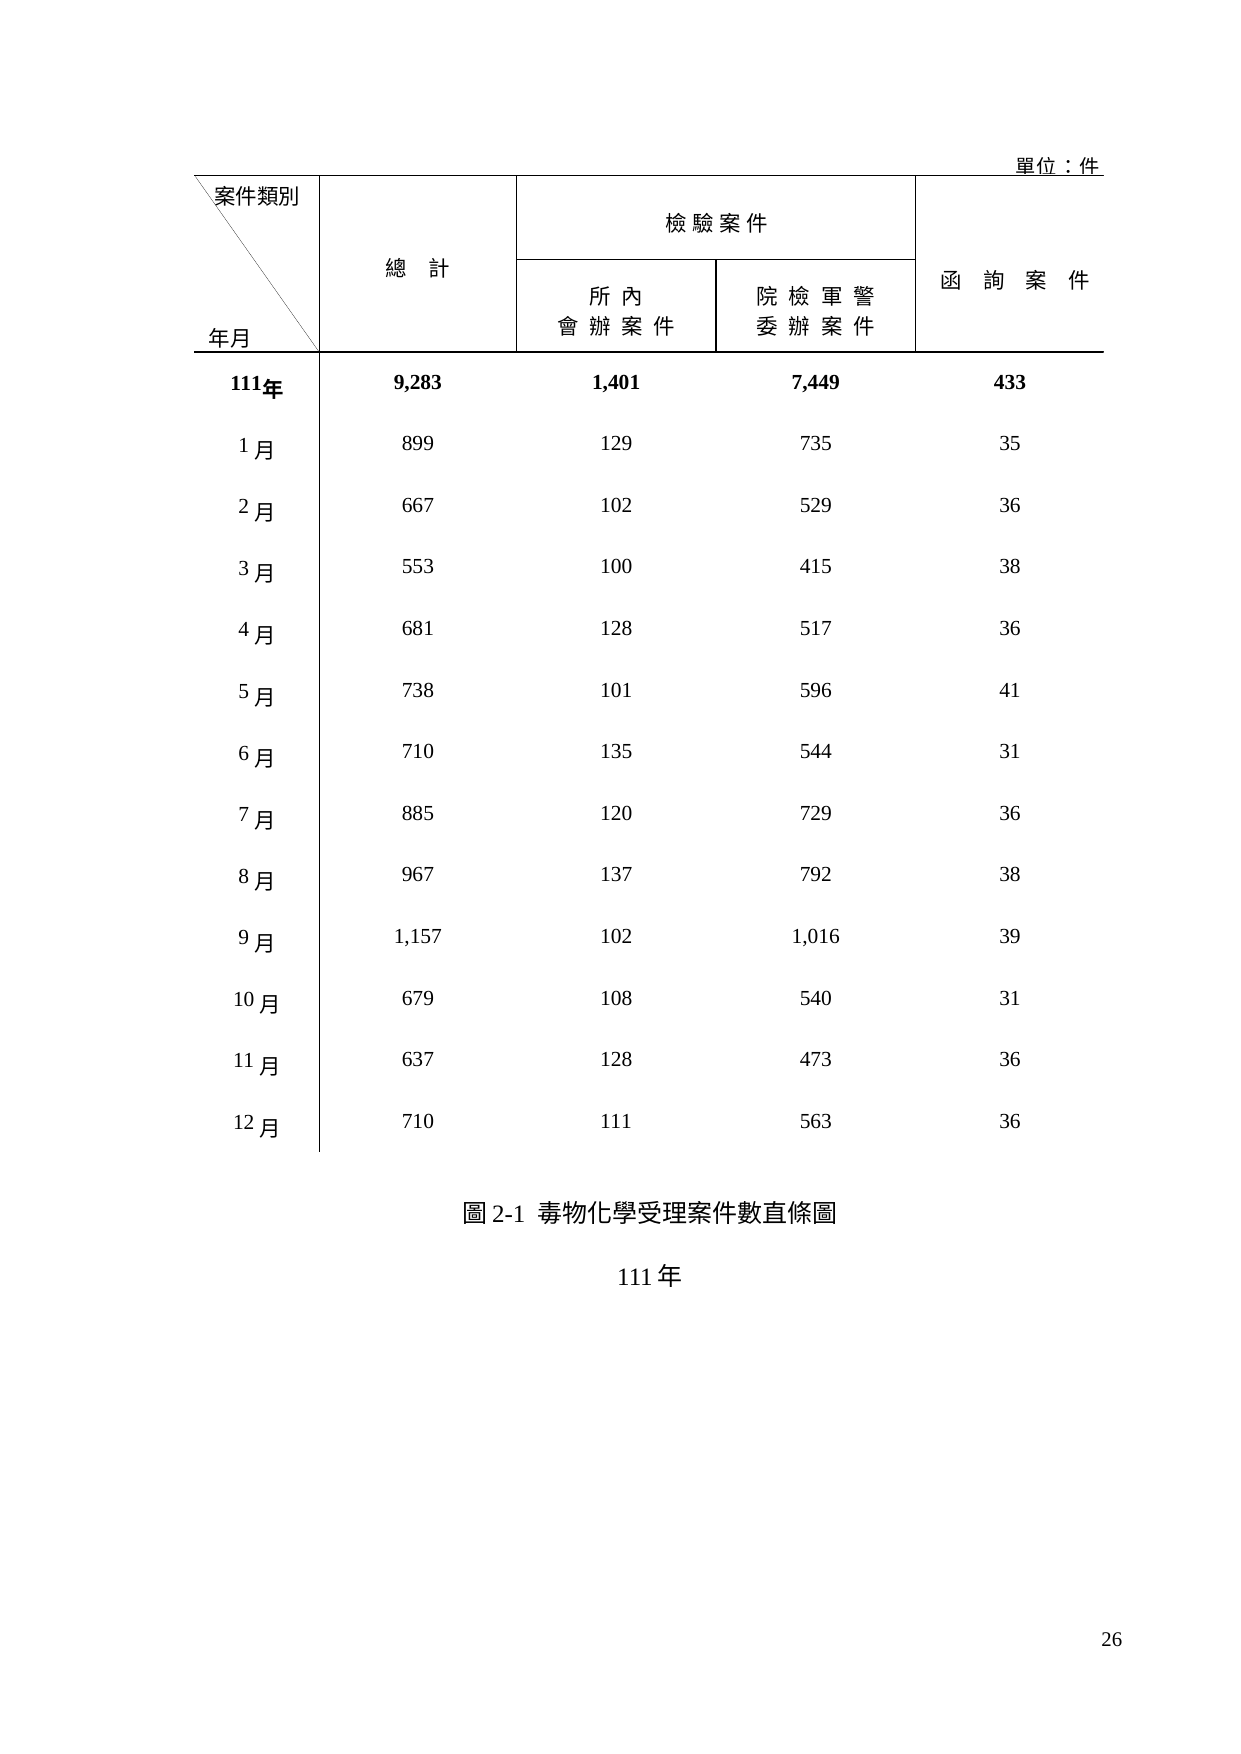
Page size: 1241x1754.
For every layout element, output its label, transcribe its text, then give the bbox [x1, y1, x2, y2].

text 111年 [177, 1233, 1122, 1295]
text 圖2-1 毒物化學受理案件數直條圖 [177, 1170, 1122, 1233]
